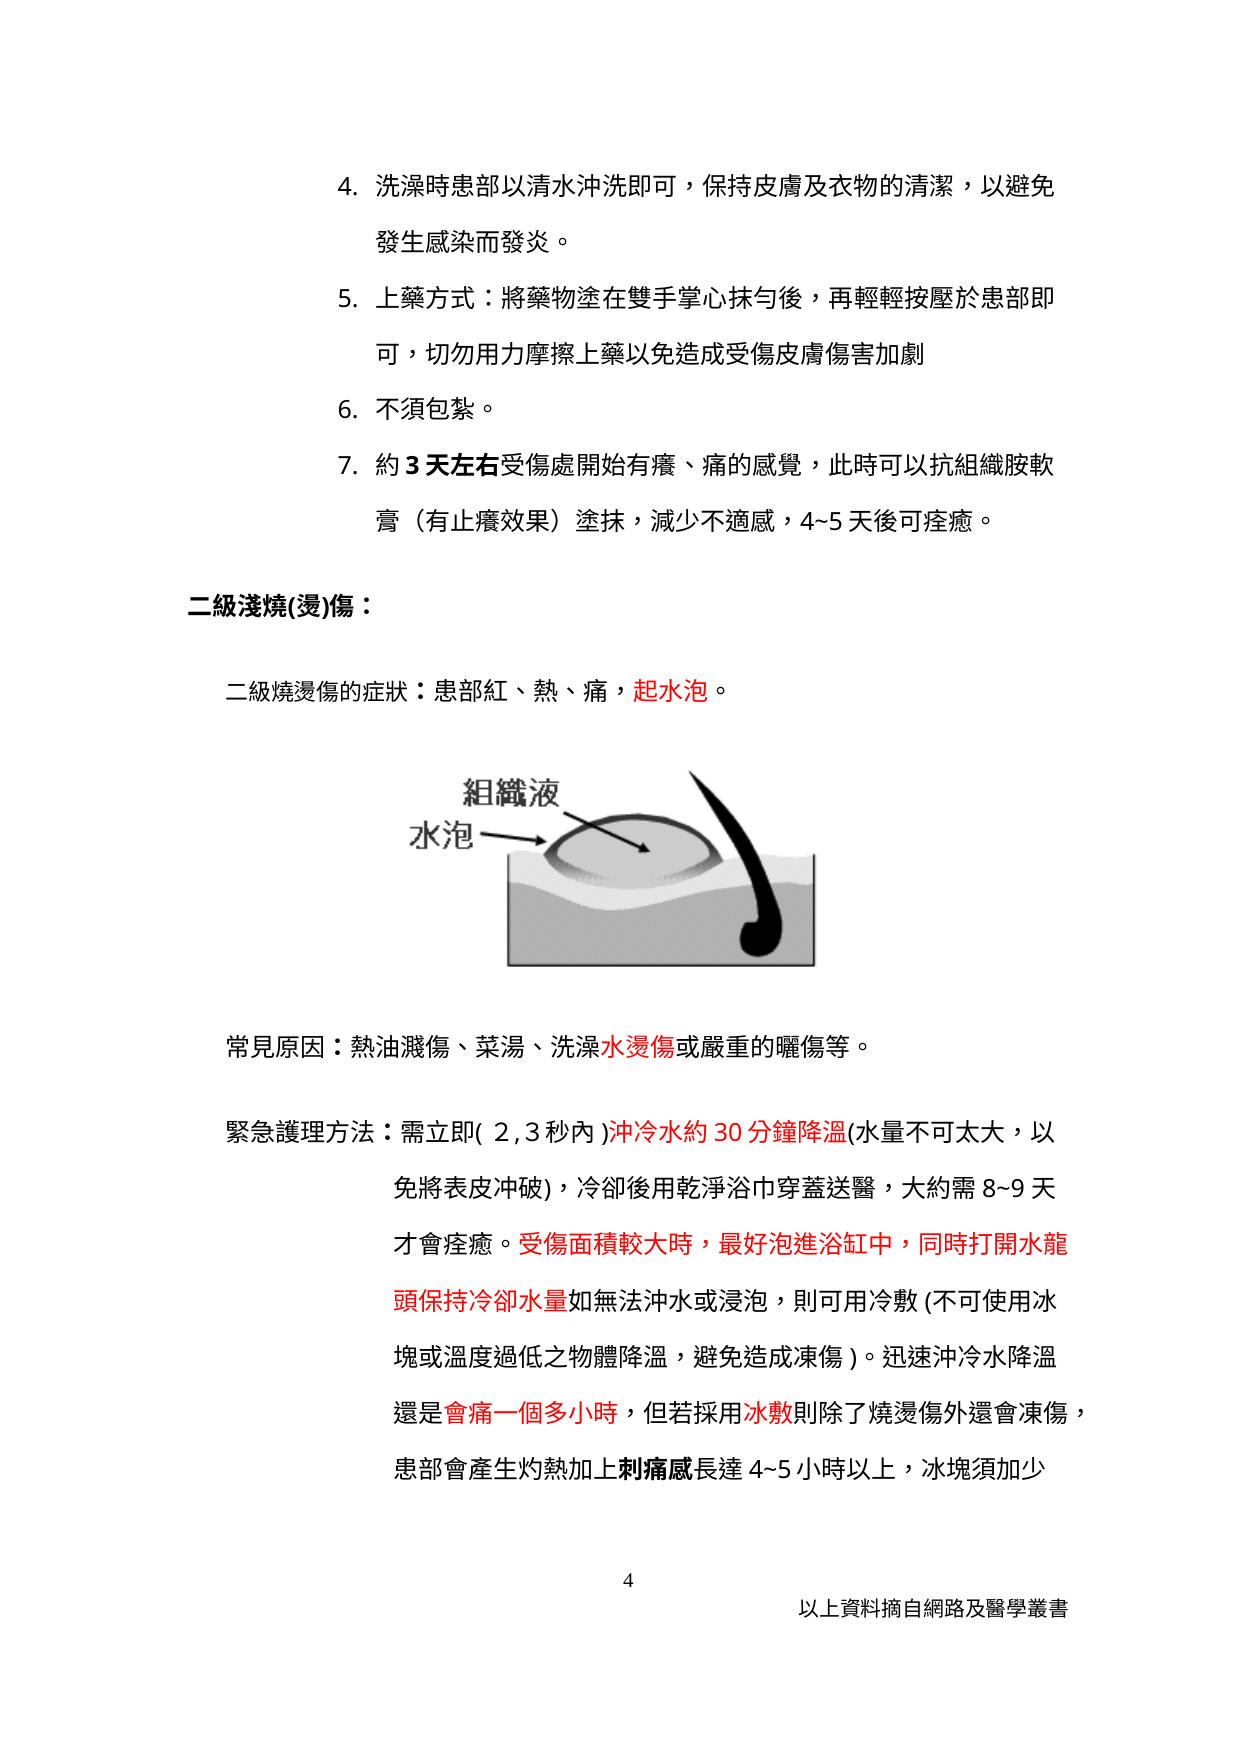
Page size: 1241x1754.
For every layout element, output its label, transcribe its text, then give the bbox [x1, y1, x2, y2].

text 二級淺燒(燙)傷： [187, 586, 1069, 623]
picture [393, 755, 828, 981]
list 洗澡時患部以清水沖洗即可，保持皮膚及衣物的清潔，以避免發生感染而發炎。 [337, 166, 1056, 259]
text 常見原因：熱油濺傷、菜湯、洗澡水燙傷或嚴重的曬傷等。 [225, 1027, 1069, 1064]
text 緊急護理方法：需立即( ２,３秒內 )沖冷水約30分鐘降溫(水量不可太大，以免將表皮冲破)，冷卻後用乾淨浴巾穿蓋送醫，大約需 8~9 天才會痊癒。受傷面積較大時，最好泡進浴缸中，同時打開水龍頭保持冷卻水量如無法沖水或浸泡，則可用冷敷 (不可使用冰塊或溫度過低之物體降溫，避免造成凍傷 )。迅速沖冷水降溫還是會痛一個多小時，但若採用冰敷則除了燒燙傷外還會凍傷，患部會產生灼熱加上刺痛感長達4~5小時以上，冰塊須加少許水及使用毛巾等物品包裹後再使用，隨時冷敷可降低水泡的生成。 [225, 1112, 1069, 1487]
list 不須包紮。 [337, 389, 1056, 427]
text 二級燒燙傷的症狀：患部紅、熱、痛，起水泡。 [225, 671, 1069, 708]
list 約3天左右受傷處開始有癢、痛的感覺，此時可以抗組織胺軟膏（有止癢效果）塗抹，減少不適感，4~5天後可痊癒。 [337, 445, 1056, 539]
list 上藥方式：將藥物塗在雙手掌心抹勻後，再輕輕按壓於患部即可，切勿用力摩擦上藥以免造成受傷皮膚傷害加劇 [337, 277, 1056, 371]
